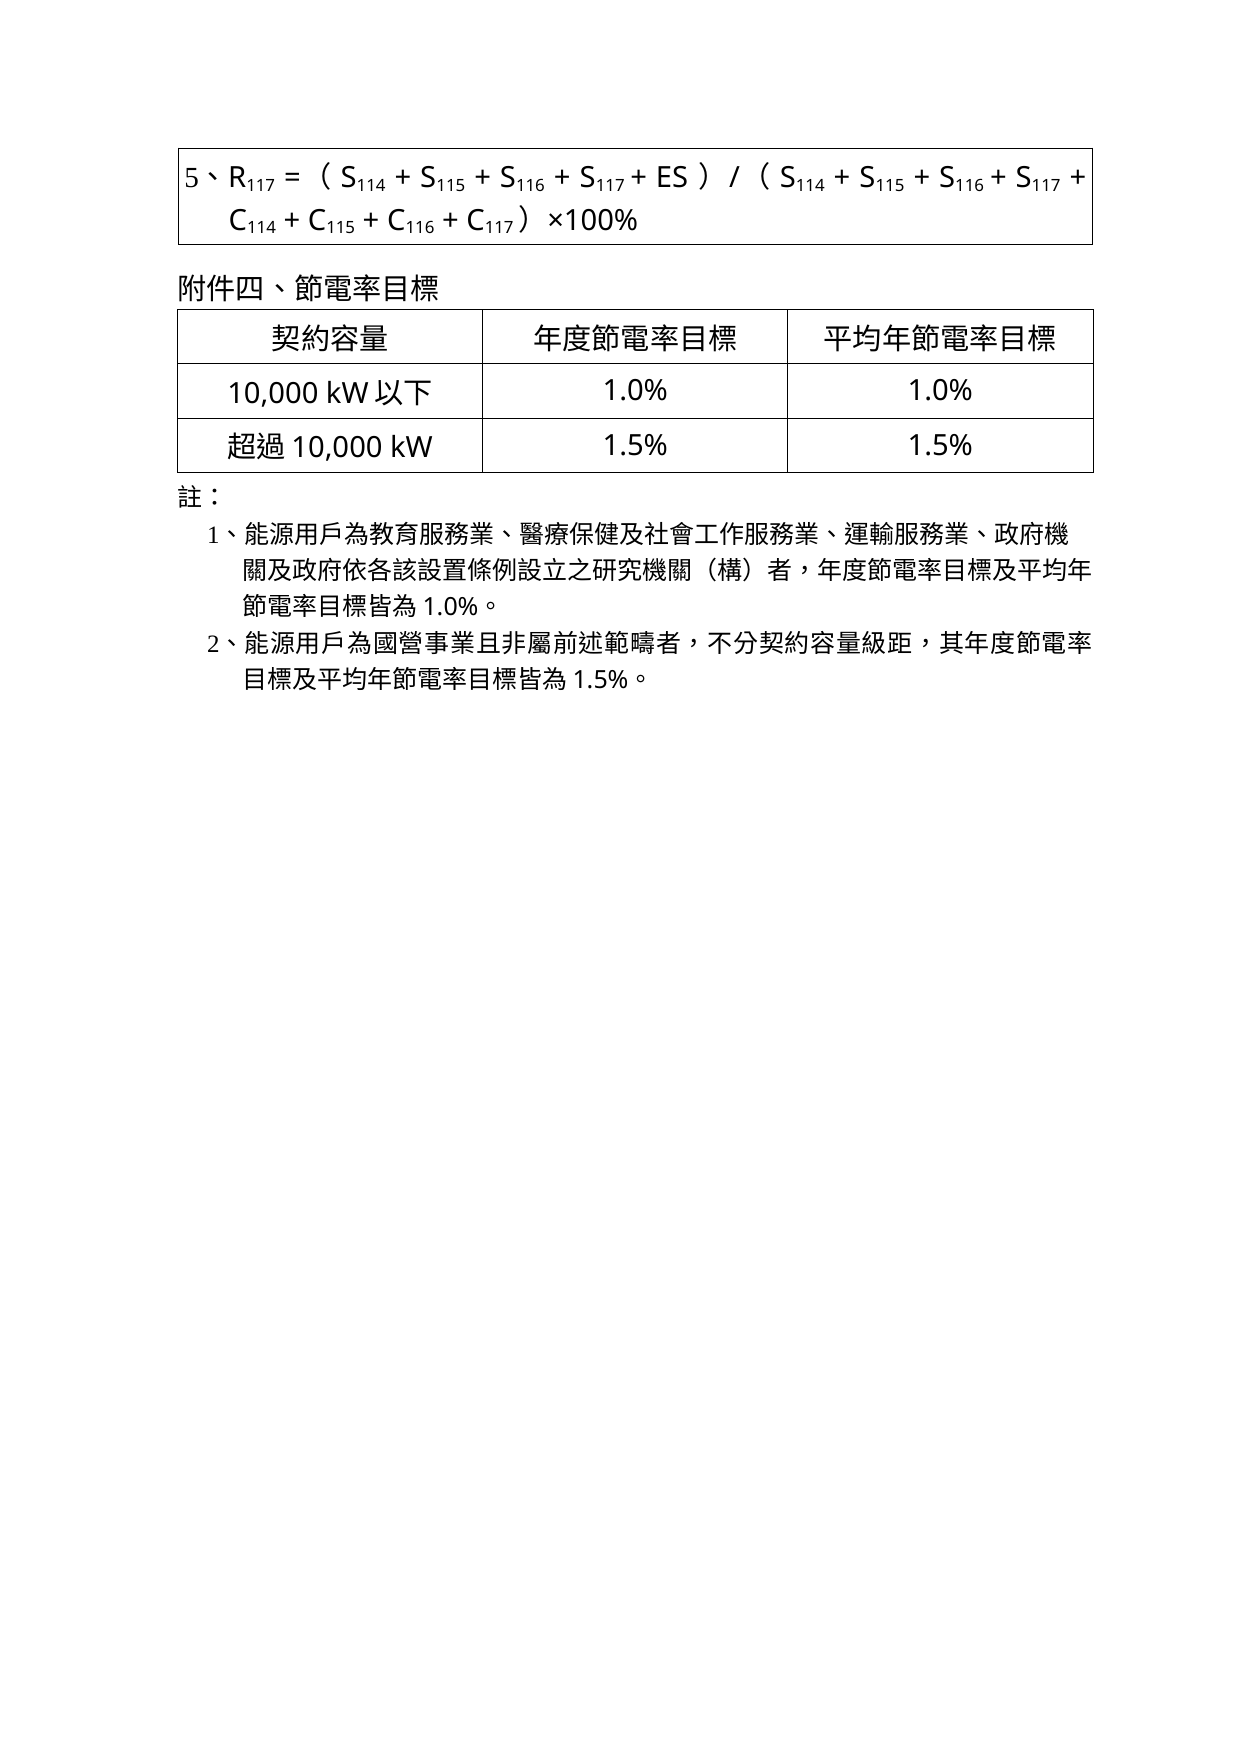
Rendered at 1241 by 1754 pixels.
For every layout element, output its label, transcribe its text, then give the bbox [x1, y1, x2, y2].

table_cell 1.0% [788, 364, 1093, 418]
table_cell 10,000 kW以下 [178, 364, 482, 418]
table_cell 1.0% [483, 364, 787, 418]
table_header 平均年節電率目標 [788, 310, 1093, 363]
table_header 年度節電率目標 [483, 310, 787, 363]
list 能源用戶為國營事業且非屬前述範疇者，不分契約容量級距，其年度節電率目標及平均年節電率目標皆為1.5%。 [207, 623, 1093, 696]
table_cell 超過10,000 kW [178, 419, 482, 472]
text 附件四、節電率目標 [177, 261, 1093, 309]
table_cell 前期超額節電量(度)：ES R114 =（ S114 + ES ）/（ S114 + C114 ）×100% R115 =（ S114 + S115 + ES ）/（ S114 + S115 + C114 + C115 ）×100% R116 =（ S114 + S115 + S116 + ES ）/（ S114 + S115 + S116 + C114 + C115 + C116 ）×100% R117 =（ S114 + S115 + S116 + S117 + ES ）/（ S114 + S115 + S116 + S117 + C114 + C115 + C116 + C117 ）×100% [179, 149, 1092, 244]
table_cell 1.5% [483, 419, 787, 472]
table_cell 1.5% [788, 419, 1093, 472]
table_header 契約容量 [178, 310, 482, 363]
text 註： [177, 473, 1093, 514]
list 能源用戶為教育服務業、醫療保健及社會工作服務業、運輸服務業、政府機關及政府依各該設置條例設立之研究機關（構）者，年度節電率目標及平均年節電率目標皆為1.0%。 [207, 514, 1093, 623]
